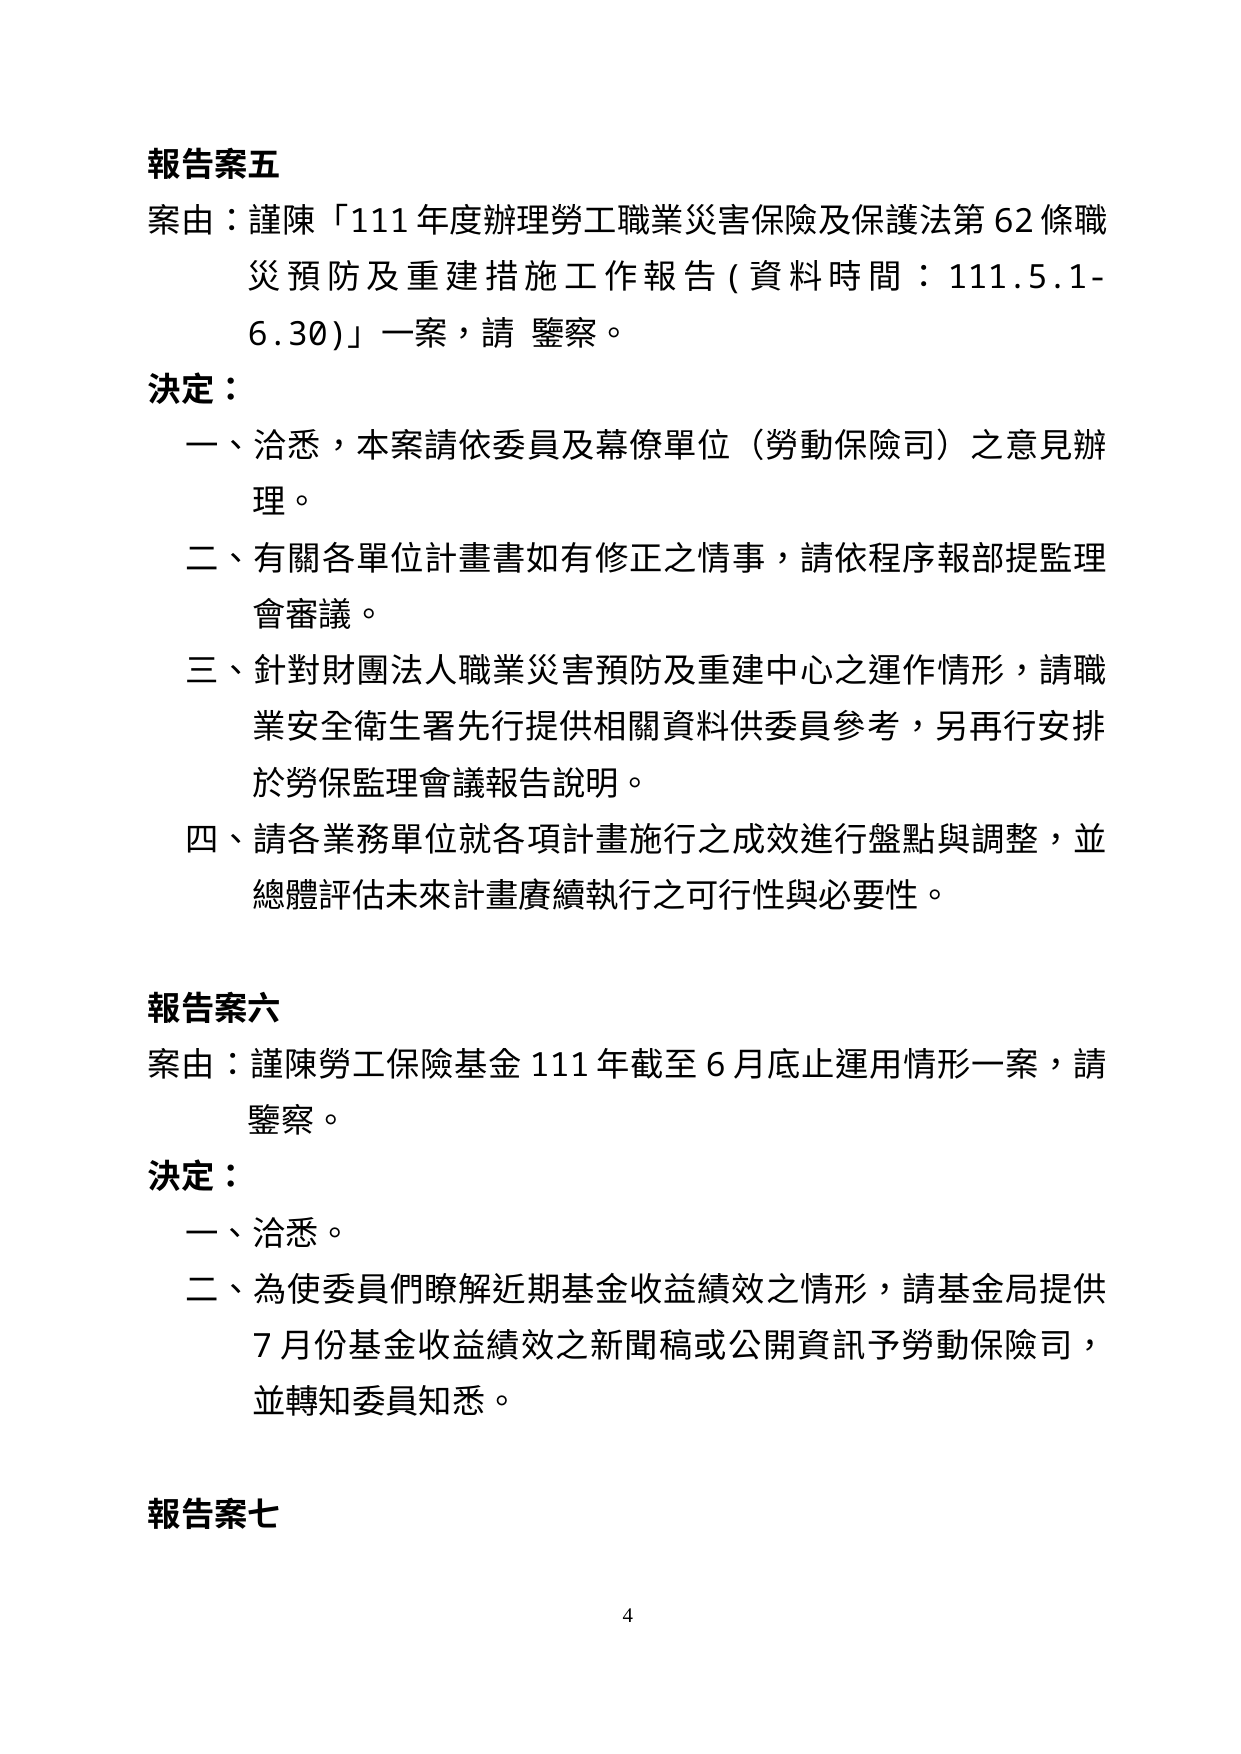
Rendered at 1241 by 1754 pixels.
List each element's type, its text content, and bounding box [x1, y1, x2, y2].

text 三、針對財團法人職業災害預防及重建中心之運作情形，請職業安全衛生署先行提供相關資料供委員參考，另再行安排於勞保監理會議報告說明。 [185, 637, 1107, 806]
text 案由：謹陳勞工保險基金111年截至6月底止運用情形一案，請 鑒察。 [148, 1031, 1107, 1144]
text 決定： [148, 356, 1107, 412]
text 二、有關各單位計畫書如有修正之情事，請依程序報部提監理會審議。 [185, 525, 1107, 637]
text 報告案五 [148, 131, 1107, 187]
text 一、洽悉。 [185, 1200, 1107, 1256]
text 二、為使委員們瞭解近期基金收益績效之情形，請基金局提供7月份基金收益績效之新聞稿或公開資訊予勞動保險司，並轉知委員知悉。 [185, 1256, 1107, 1425]
text 一、洽悉，本案請依委員及幕僚單位（勞動保險司）之意見辦理。 [185, 412, 1107, 525]
text 決定： [148, 1144, 1107, 1200]
text 報告案六 [148, 975, 1107, 1031]
text 報告案七 [148, 1481, 1107, 1537]
text 案由：謹陳「111年度辦理勞工職業災害保險及保護法第62條職災預防及重建措施工作報告(資料時間：111.5.1-6.30)」一案，請 鑒察。 [148, 187, 1107, 356]
text 四、請各業務單位就各項計畫施行之成效進行盤點與調整，並總體評估未來計畫賡續執行之可行性與必要性。 [185, 806, 1107, 919]
